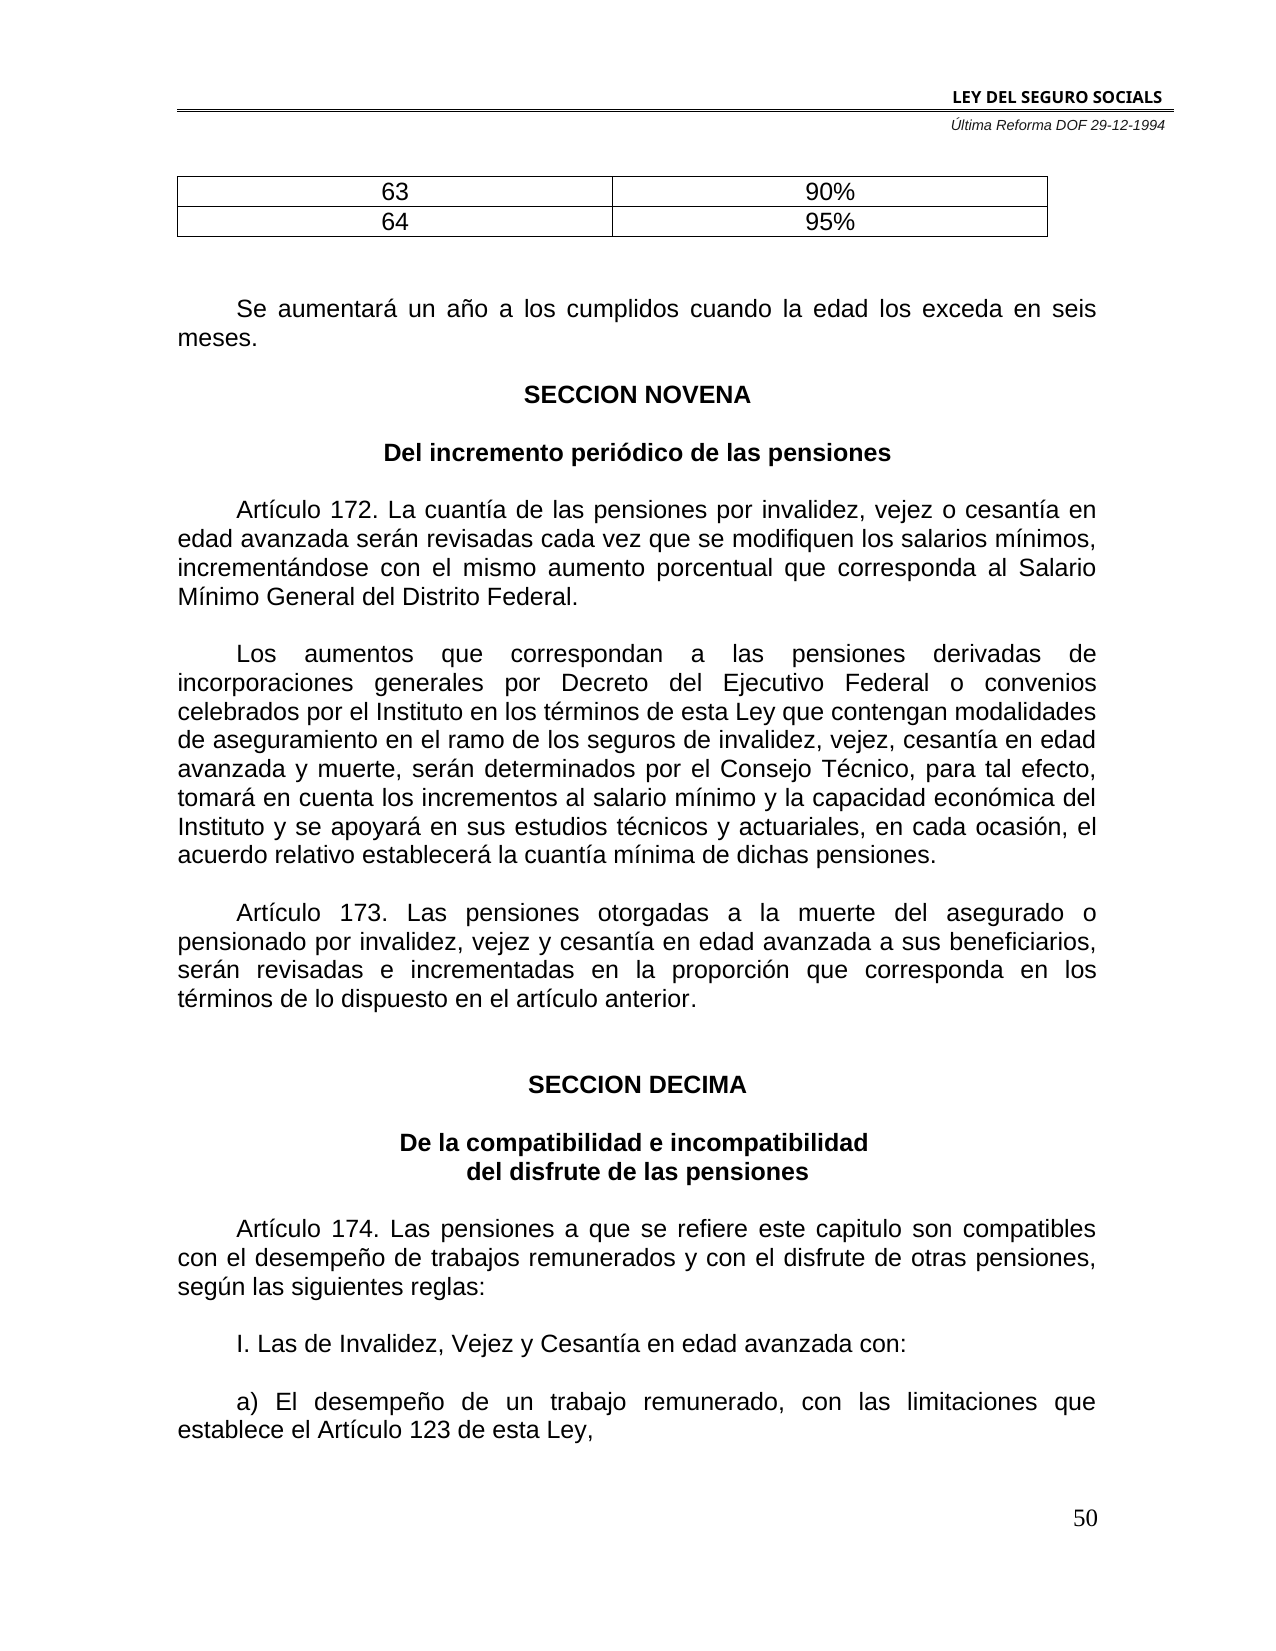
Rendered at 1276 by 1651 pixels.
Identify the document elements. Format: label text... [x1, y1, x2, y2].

text Artículo 174. Las pensiones a que se refiere este capitulo son compatibles con el desempeño de trabajos remunerados y con el disfrute de otras pensiones, según las siguientes reglas: [177, 1214, 1098, 1300]
text I. Las de Invalidez, Vejez y Cesantía en edad avanzada con: [177, 1329, 1098, 1358]
table_cell 95% [613, 207, 1047, 236]
text Artículo 172. La cuantía de las pensiones por invalidez, vejez o cesantía en edad avanzada serán revisadas cada vez que se modifiquen los salarios mínimos, incrementándose con el mismo aumento porcentual que corresponda al Salario Mínimo General del Distrito Federal. [177, 495, 1098, 610]
table_cell 63 [178, 177, 612, 206]
text Del incremento periódico de las pensiones [177, 409, 1098, 467]
text Los aumentos que correspondan a las pensiones derivadas de incorporaciones generales por Decreto del Ejecutivo Federal o convenios celebrados por el Instituto en los términos de esta Ley que contengan modalidades de aseguramiento en el ramo de los seguros de invalidez, vejez, cesantía en edad avanzada y muerte, serán determinados por el Consejo Técnico, para tal efecto, tomará en cuenta los incrementos al salario mínimo y la capacidad económica del Instituto y se apoyará en sus estudios técnicos y actuariales, en cada ocasión, el acuerdo relativo establecerá la cuantía mínima de dichas pensiones. [177, 639, 1098, 869]
text Se aumentará un año a los cumplidos cuando la edad los exceda en seis meses. [177, 294, 1098, 352]
text De la compatibilidad e incompatibilidad del disfrute de las pensiones [177, 1099, 1098, 1185]
table_cell 90% [613, 177, 1047, 206]
text a) El desempeño de un trabajo remunerado, con las limitaciones que establece el Artículo 123 de esta Ley, [177, 1387, 1098, 1444]
table_cell 64 [178, 207, 612, 236]
text SECCION NOVENA [177, 352, 1098, 409]
text Artículo 173. Las pensiones otorgadas a la muerte del asegurado o pensionado por invalidez, vejez y cesantía en edad avanzada a sus beneficiarios, serán revisadas e incrementadas en la proporción que corresponda en los términos de lo dispuesto en el artículo anterior. [177, 898, 1098, 1013]
text SECCION DECIMA [177, 1042, 1098, 1099]
